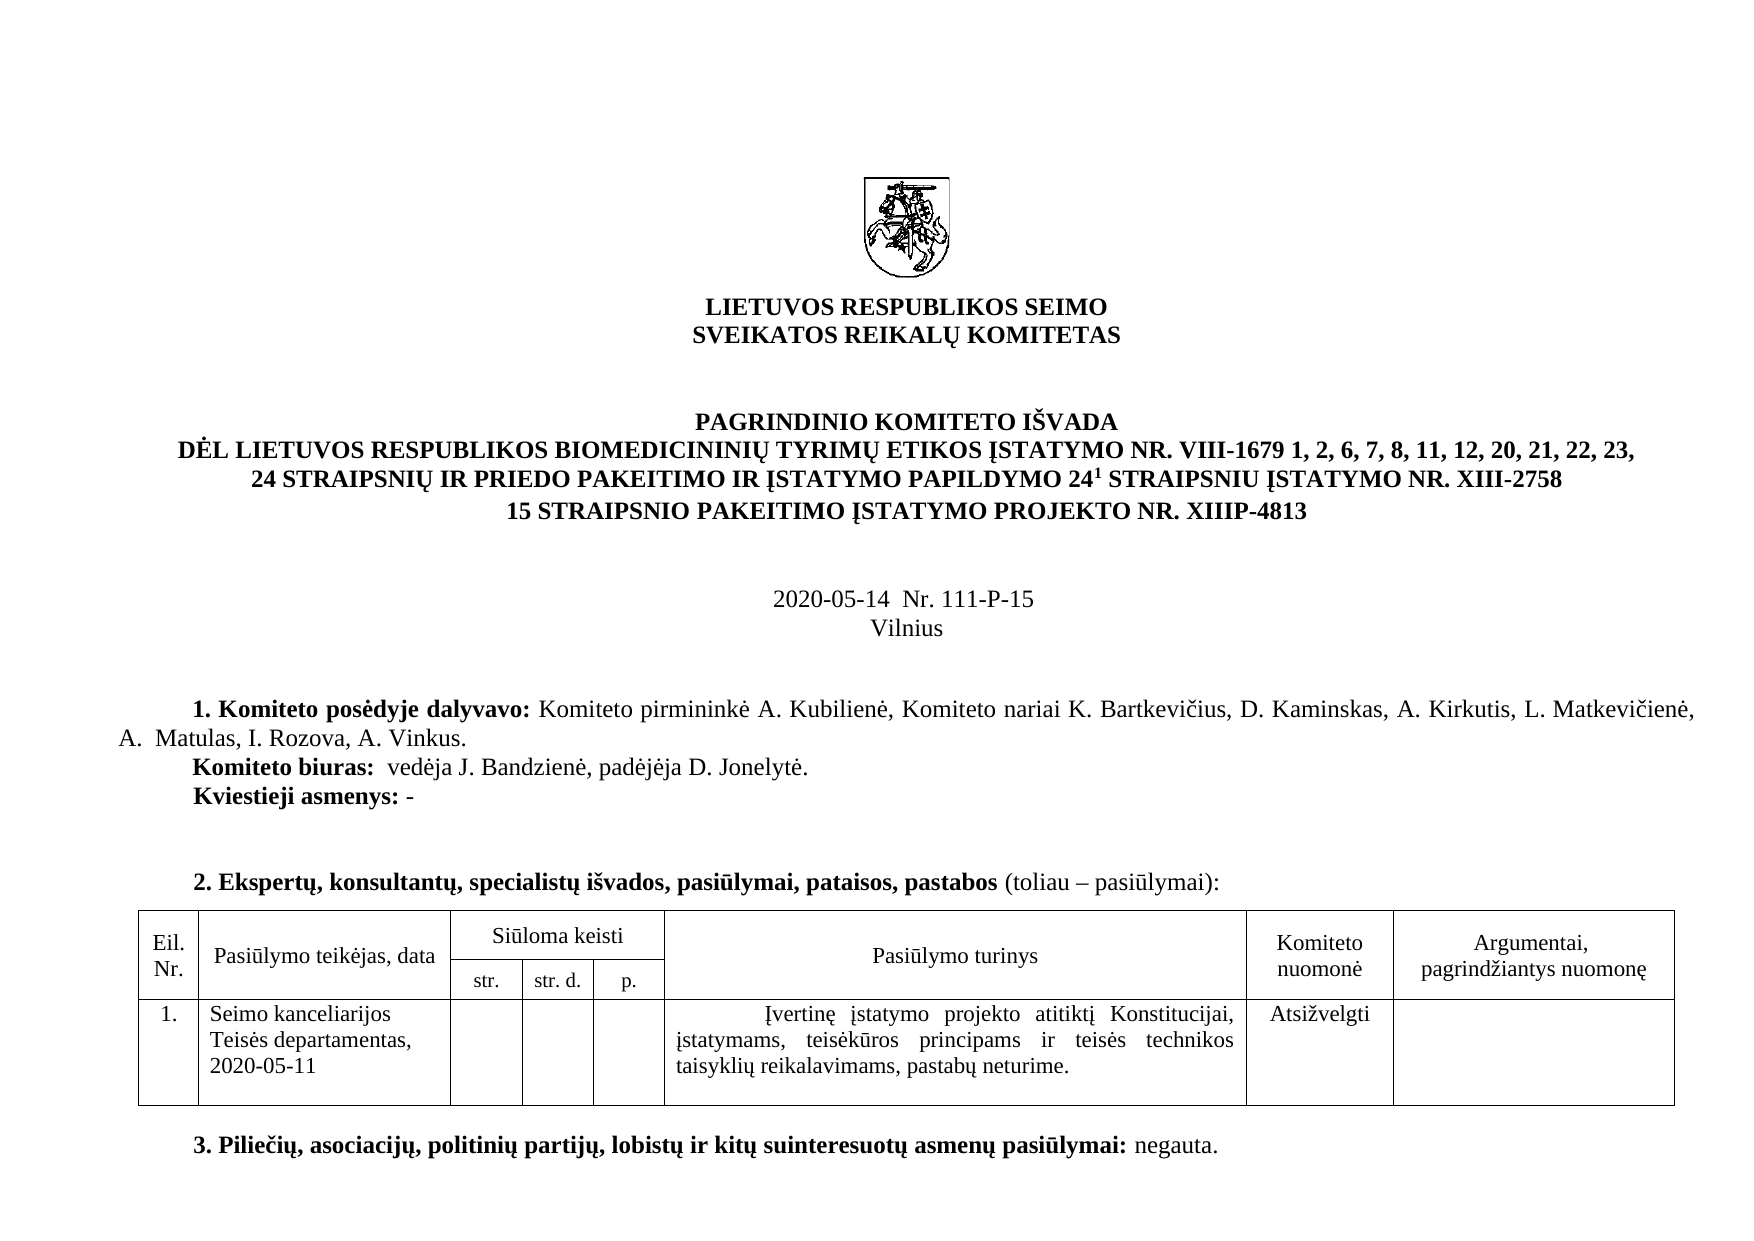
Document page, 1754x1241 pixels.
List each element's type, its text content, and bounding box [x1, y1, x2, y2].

text 2. Ekspertų, konsultantų, specialistų išvados, pasiūlymai, pataisos, pastabos (toliau – pasiūlymai): [118, 867, 1695, 896]
text Vilnius [118, 613, 1695, 642]
table_cell [1394, 1000, 1674, 1105]
table_cell p. [594, 960, 664, 999]
text LIETUVOS RESPUBLIKOS SEIMO [118, 292, 1695, 320]
text Komiteto biuras: vedėja J. Bandzienė, padėjėja D. Jonelytė. [118, 752, 1695, 781]
text PAGRINDINIO KOMITETO IŠVADA [118, 407, 1695, 435]
table_cell str. [451, 960, 522, 999]
table_header Pasiūlymo turinys [665, 911, 1246, 999]
table_cell [523, 1000, 593, 1105]
table_header Eil. Nr. [139, 911, 198, 999]
text Sveikatos reikalų komitetas [118, 320, 1695, 349]
table_cell [594, 1000, 664, 1105]
table_cell str. d. [523, 960, 593, 999]
table_header Siūloma keisti [451, 911, 664, 959]
text DĖL LIETUVOS RESPUBLIKOS BIOMEDICININIŲ TYRIMŲ ETIKOS ĮSTATYMO NR. VIII-1679 1, 2, 6, 7, 8, 11, 12, 20, 21, 22, 23, 24 STRAIPSNIŲ IR PRIEDO PAKEITIMO IR ĮSTATYMO PAPILDYMO 241 STRAIPSNIU ĮSTATYMO NR. XIII-2758 15 STRAIPSNIO PAKEITIMO ĮSTATYMO PROJEKTO NR. XIIIP-4813 [118, 435, 1695, 527]
text 2020-05-14 Nr. 111-P-15 [118, 584, 1695, 613]
table_cell Įvertinę įstatymo projekto atitiktį Konstitucijai, įstatymams, teisėkūros principams ir teisės technikos taisyklių reikalavimams, pastabų neturime. [665, 1000, 1246, 1105]
text 1. Komiteto posėdyje dalyvavo: Komiteto pirmininkė A. Kubilienė, Komiteto nariai K. Bartkevičius, D. Kaminskas, A. Kirkutis, L. Matkevičienė, A. Matulas, I. Rozova, A. Vinkus. [118, 694, 1695, 752]
table_cell [451, 1000, 522, 1105]
table_cell Atsižvelgti [1247, 1000, 1393, 1105]
table_header Argumentai, pagrindžiantys nuomonę [1394, 911, 1674, 999]
text 3. Piliečių, asociacijų, politinių partijų, lobistų ir kitų suinteresuotų asmenų pasiūlymai: negauta. [118, 1130, 1695, 1159]
table_cell Seimo kanceliarijos Teisės departamentas, 2020-05-11 [199, 1000, 450, 1105]
text Kviestieji asmenys: - [118, 781, 1695, 809]
table_header Komiteto nuomonė [1247, 911, 1393, 999]
table_header Pasiūlymo teikėjas, data [199, 911, 450, 999]
table_cell 1. [139, 1000, 198, 1105]
